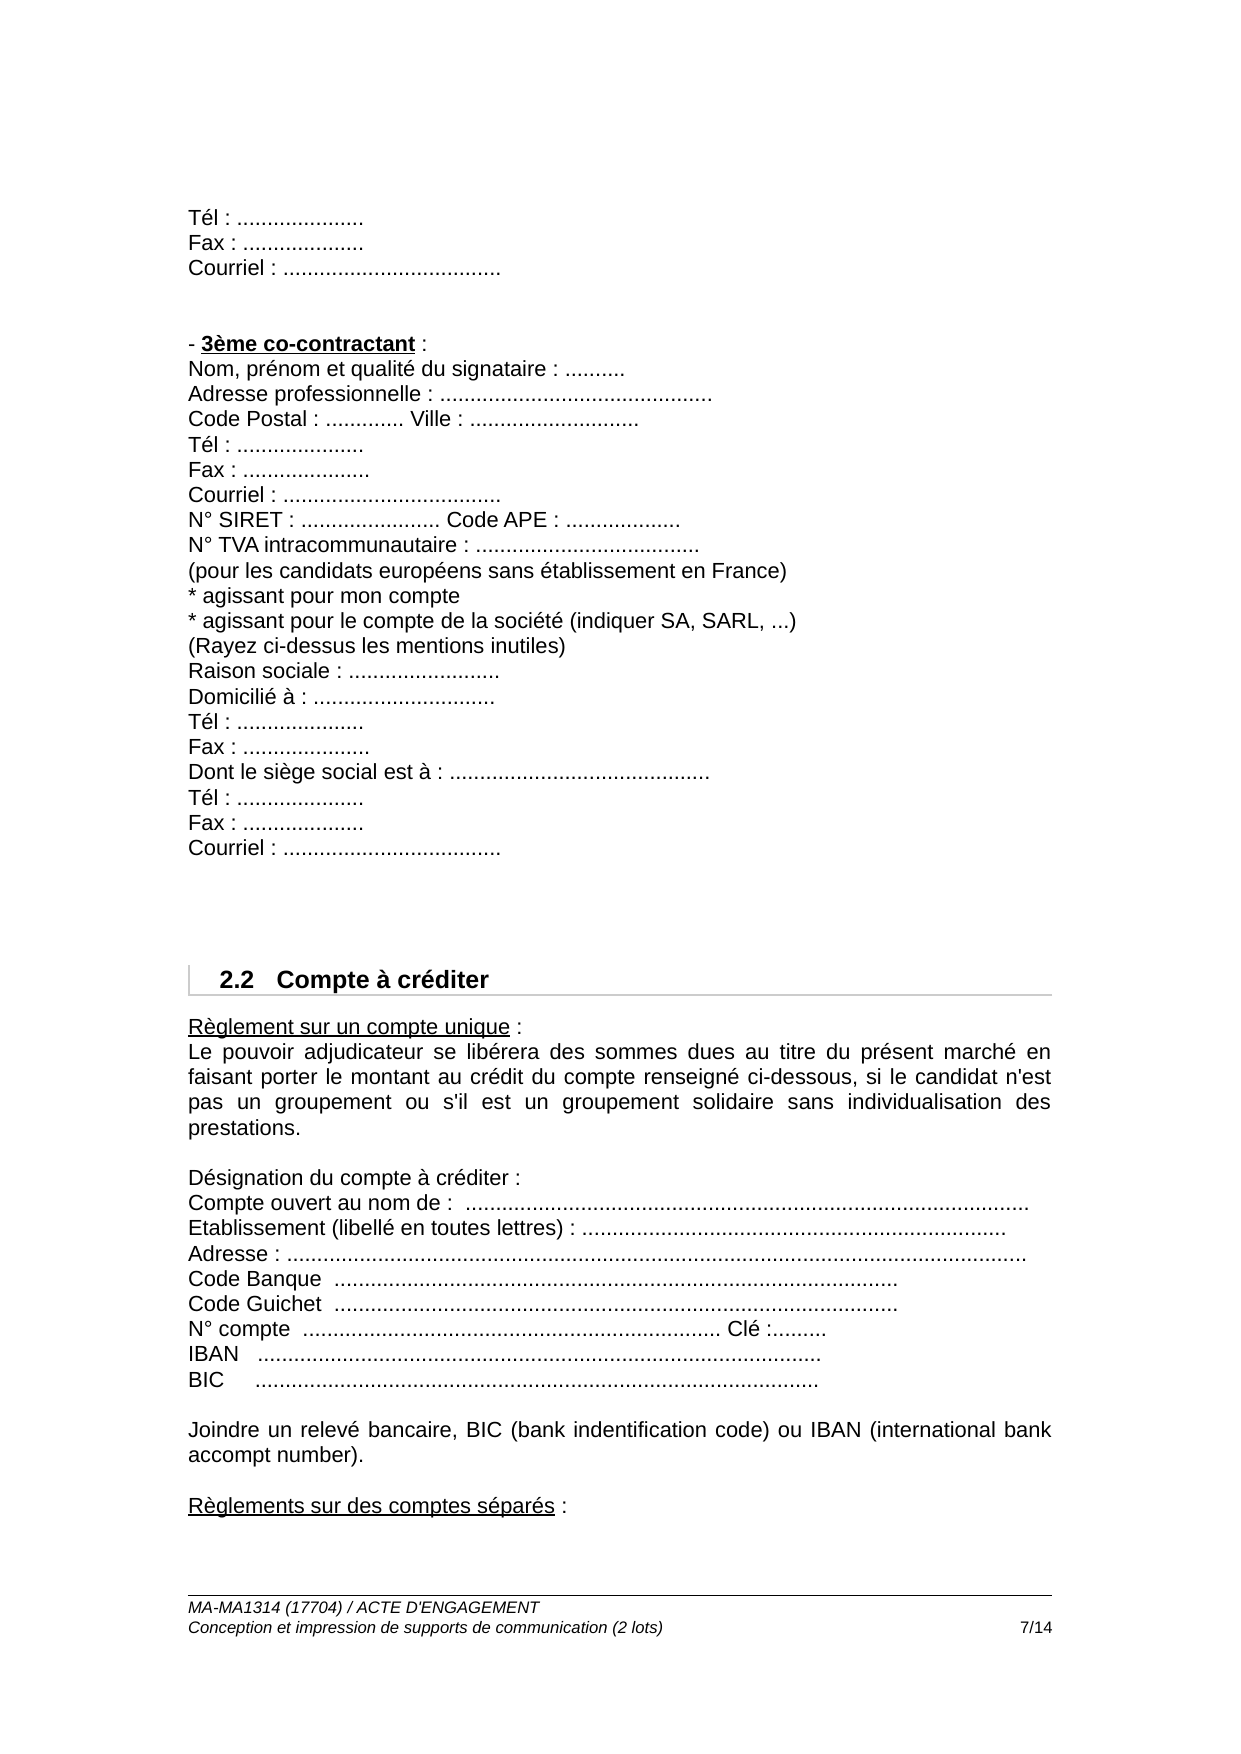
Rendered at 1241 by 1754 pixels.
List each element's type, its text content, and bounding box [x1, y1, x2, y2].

text Joindre un relevé bancaire, BIC (bank indentification code) ou IBAN (international bank accompt number). [188, 1417, 1052, 1467]
text Le pouvoir adjudicateur se libérera des sommes dues au titre du présent marché en faisant porter le montant au crédit du compte renseigné ci-dessous, si le candidat n'est pas un groupement ou s'il est un groupement solidaire sans individualisation des prestations. [188, 1039, 1052, 1140]
text Code Postal : ............. Ville : ............................ [188, 406, 1052, 431]
text Courriel : .................................... [188, 255, 1052, 280]
text N° compte ..................................................................... Clé :......... [188, 1316, 1052, 1341]
subtitle Compte à créditer [190, 965, 1052, 994]
text N° TVA intracommunautaire : ..................................... [188, 532, 1052, 557]
text Tél : ..................... [188, 784, 1052, 809]
text (pour les candidats européens sans établissement en France) [188, 557, 1052, 583]
text * agissant pour mon compte [188, 583, 1052, 608]
text Règlement sur un compte unique : [188, 1014, 1052, 1039]
text IBAN ............................................................................................. [188, 1341, 1052, 1367]
text Courriel : .................................... [188, 835, 1052, 860]
text Désignation du compte à créditer : [188, 1165, 1052, 1190]
text Raison sociale : ......................... [188, 658, 1052, 683]
text Fax : ..................... [188, 734, 1052, 759]
text Adresse : .......................................................................................................................... [188, 1241, 1052, 1266]
text Domicilié à : .............................. [188, 683, 1052, 709]
text Fax : ..................... [188, 457, 1052, 482]
text Fax : .................... [188, 809, 1052, 835]
text Règlements sur des comptes séparés : [188, 1493, 1052, 1518]
text Tél : ..................... [188, 204, 1052, 230]
text - 3ème co-contractant : [188, 331, 1052, 356]
text (Rayez ci-dessus les mentions inutiles) [188, 633, 1052, 658]
text Adresse professionnelle : ............................................. [188, 381, 1052, 406]
text * agissant pour le compte de la société (indiquer SA, SARL, ...) [188, 608, 1052, 633]
text Code Guichet ............................................................................................. [188, 1291, 1052, 1316]
text N° SIRET : ....................... Code APE : ................... [188, 507, 1052, 532]
text Tél : ..................... [188, 431, 1052, 457]
text Tél : ..................... [188, 709, 1052, 734]
text Nom, prénom et qualité du signataire : .......... [188, 356, 1052, 381]
text Compte ouvert au nom de : ............................................................................................. [188, 1190, 1052, 1215]
text Etablissement (libellé en toutes lettres) : ...................................................................... [188, 1215, 1052, 1241]
text Code Banque ............................................................................................. [188, 1266, 1052, 1291]
text Dont le siège social est à : ........................................... [188, 759, 1052, 784]
text BIC ............................................................................................. [188, 1367, 1052, 1392]
text Fax : .................... [188, 230, 1052, 255]
text Courriel : .................................... [188, 482, 1052, 507]
